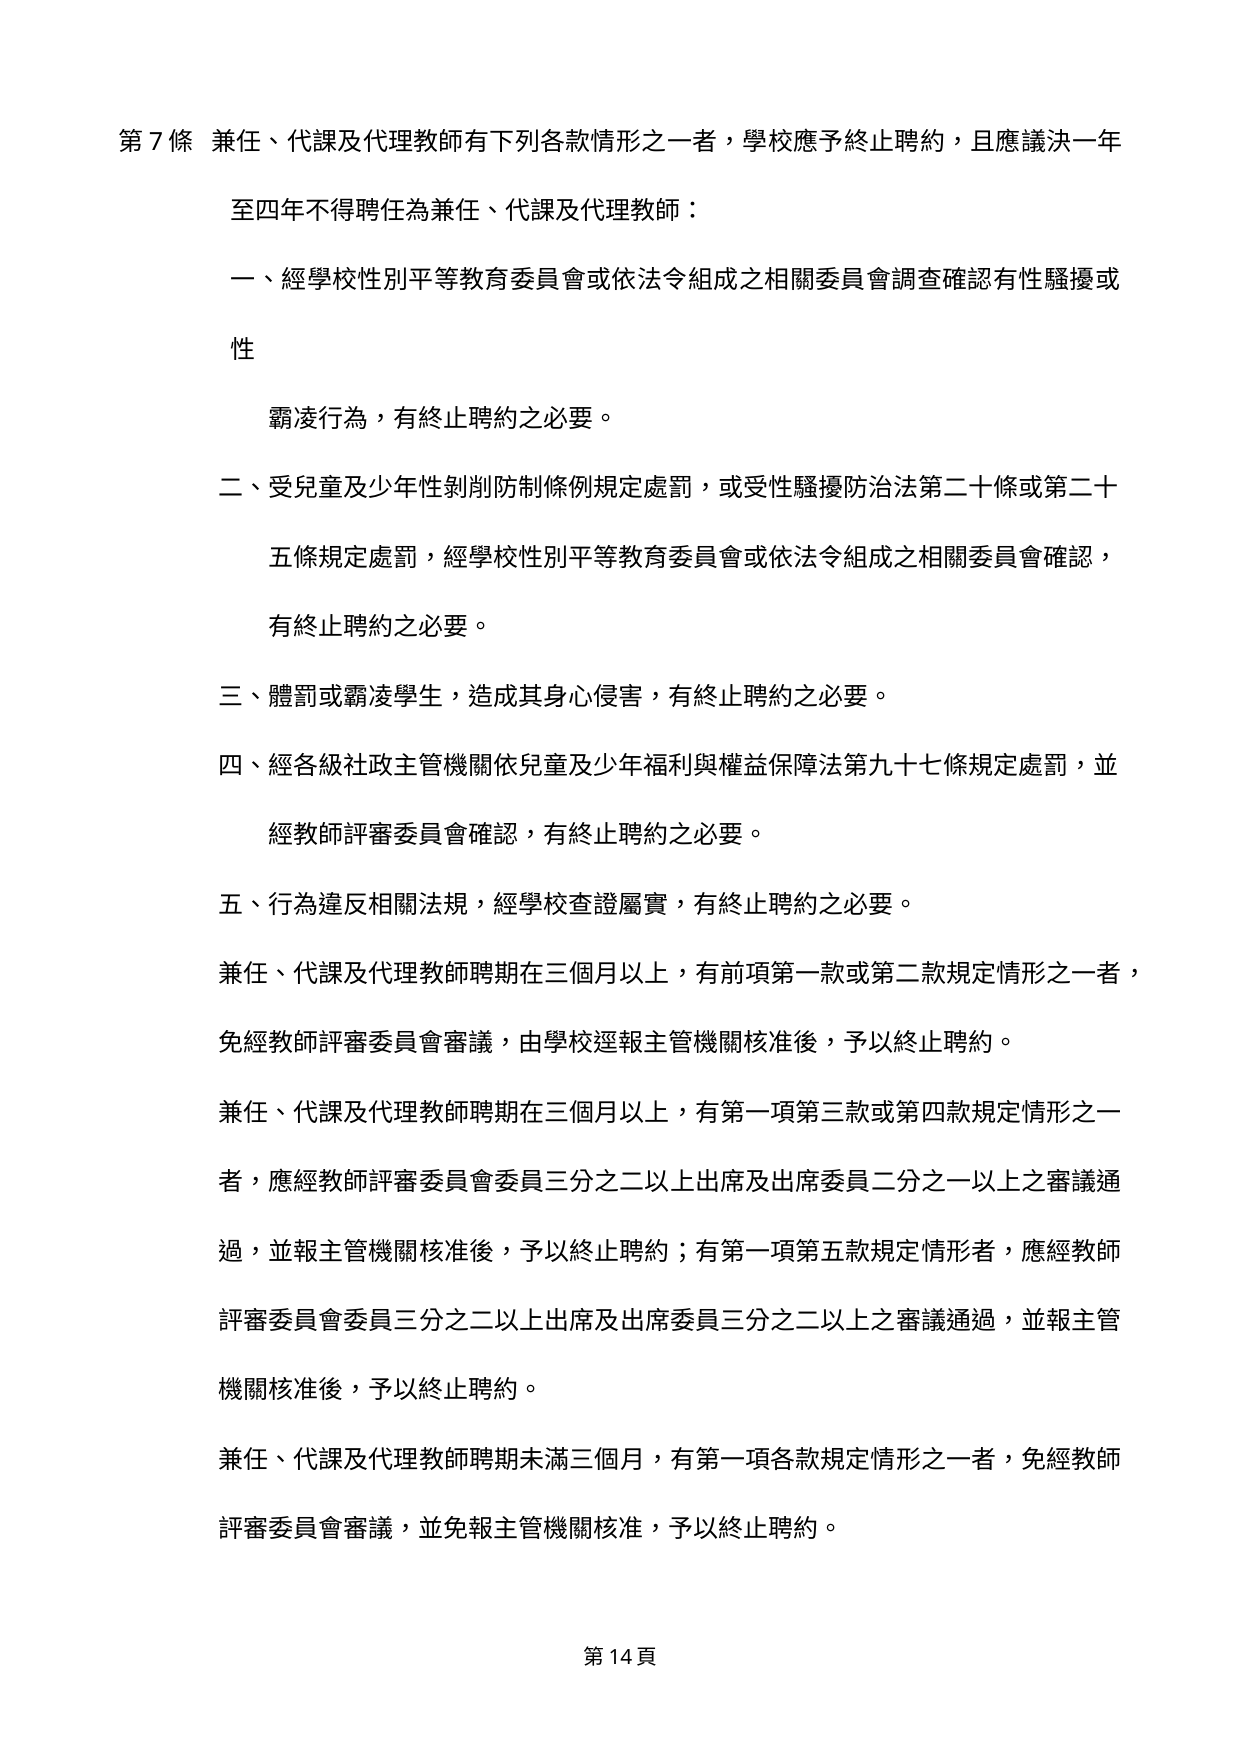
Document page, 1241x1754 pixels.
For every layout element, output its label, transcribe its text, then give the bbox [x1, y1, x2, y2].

text 有終止聘約之必要。 三、體罰或霸凌學生，造成其身心侵害，有終止聘約之必要。 四、經各級社政主管機關依兒童及少年福利與權益保障法第九十七條規定處罰，並 [218, 590, 1122, 798]
text 霸凌行為，有終止聘約之必要。 二、受兒童及少年性剝削防制條例規定處罰，或受性騷擾防治法第二十條或第二十 [218, 382, 1122, 521]
text 第7條 兼任、代課及代理教師有下列各款情形之一者，學校應予終止聘約，且應議決一年至四年不得聘任為兼任、代課及代理教師： 一、經學校性別平等教育委員會或依法令組成之相關委員會調查確認有性騷擾或性 [118, 104, 1122, 382]
text 五條規定處罰，經學校性別平等教育委員會或依法令組成之相關委員會確認， [218, 521, 1122, 590]
text 經教師評審委員會確認，有終止聘約之必要。 五、行為違反相關法規，經學校查證屬實，有終止聘約之必要。 兼任、代課及代理教師聘期在三個月以上，有前項第一款或第二款規定情形之一者，免經教師評審委員會審議，由學校逕報主管機關核准後，予以終止聘約。 兼任、代課及代理教師聘期在三個月以上，有第一項第三款或第四款規定情形之一者，應經教師評審委員會委員三分之二以上出席及出席委員二分之一以上之審議通過，並報主管機關核准後，予以終止聘約；有第一項第五款規定情形者，應經教師評審委員會委員三分之二以上出席及出席委員三分之二以上之審議通過，並報主管機關核准後，予以終止聘約。 兼任、代課及代理教師聘期未滿三個月，有第一項各款規定情形之一者，免經教師評審委員會審議，並免報主管機關核准，予以終止聘約。 [218, 798, 1122, 1561]
